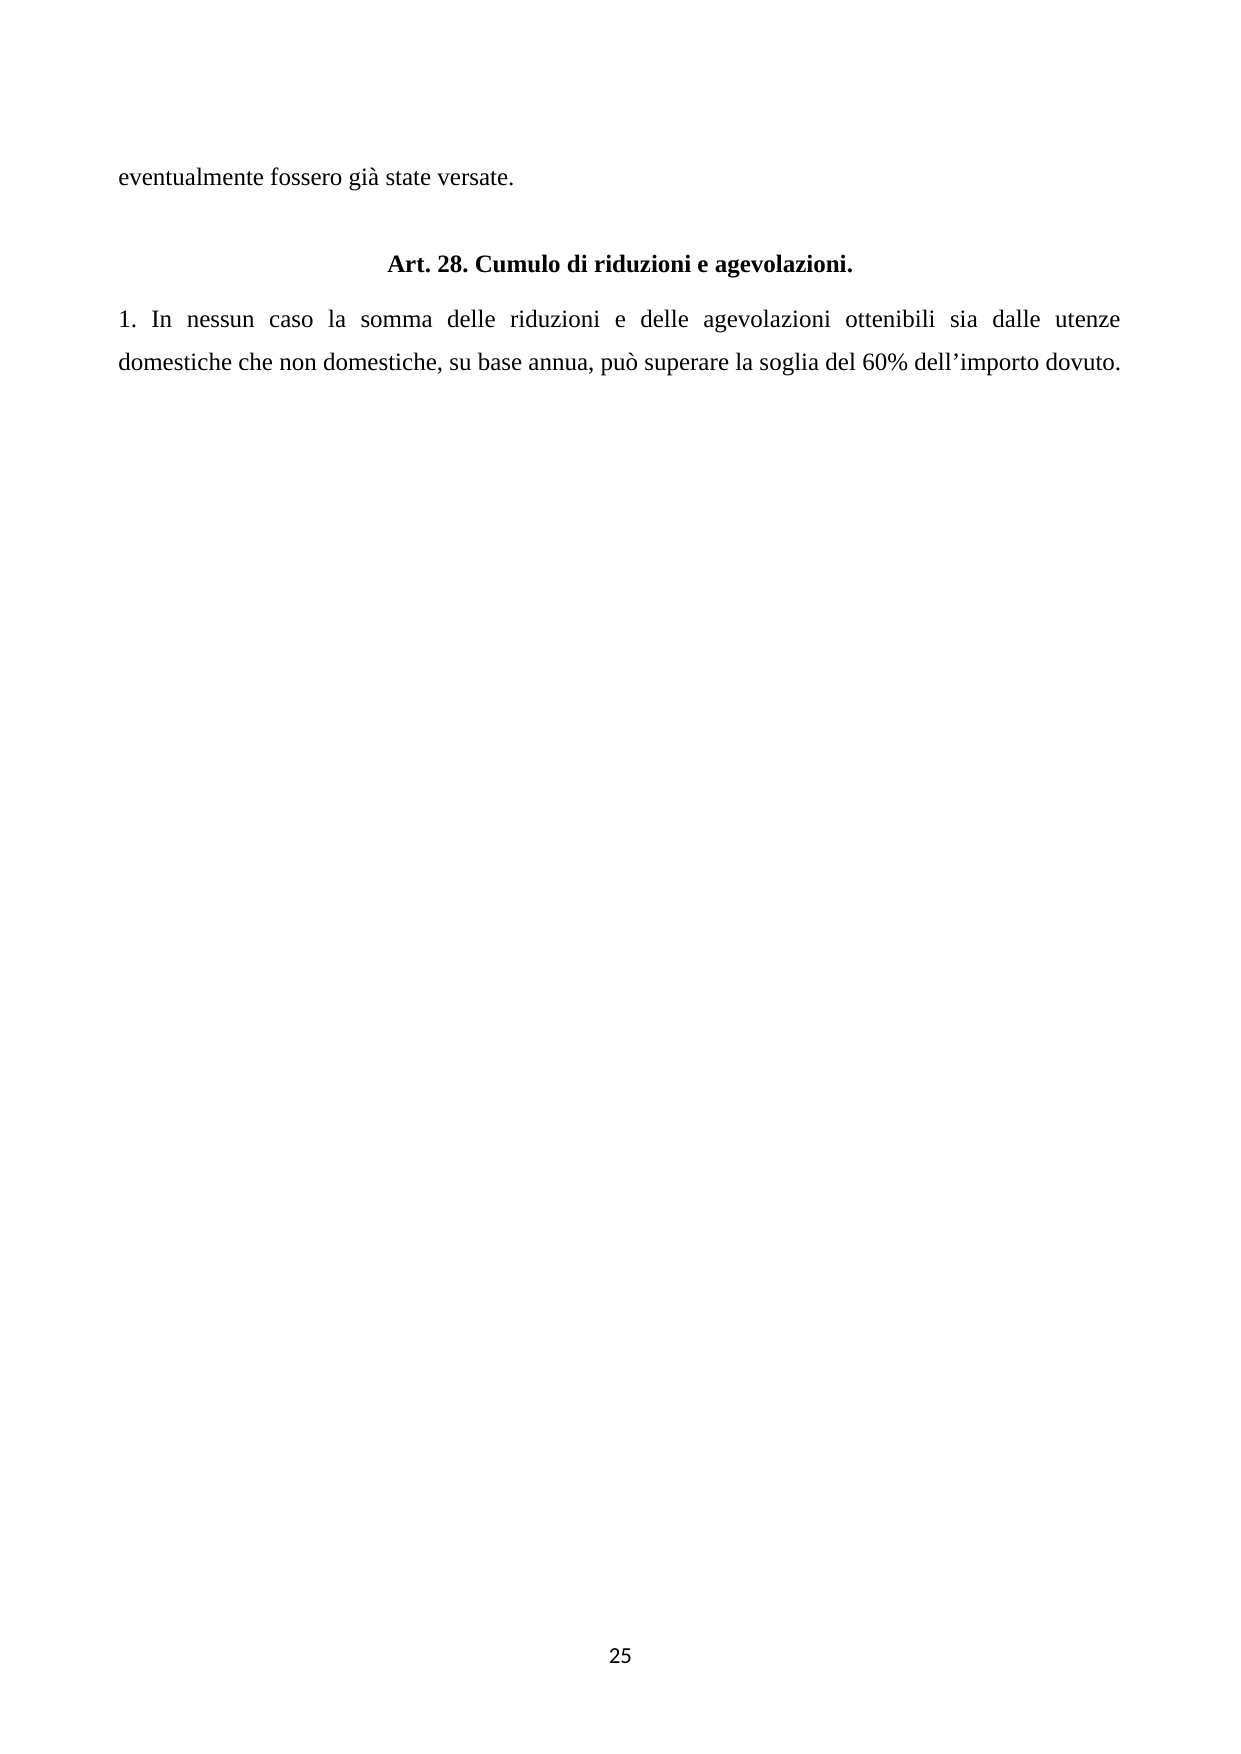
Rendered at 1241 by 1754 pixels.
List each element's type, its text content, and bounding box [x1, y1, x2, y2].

text eventualmente fossero già state versate. [118, 162, 1122, 191]
text Art. 28. Cumulo di riduzioni e agevolazioni. [118, 249, 1122, 277]
text 1. In nessun caso la somma delle riduzioni e delle agevolazioni ottenibili sia dalle utenze domestiche che non domestiche, su base annua, può superare la soglia del 60% dell’importo dovuto. [118, 304, 1122, 376]
